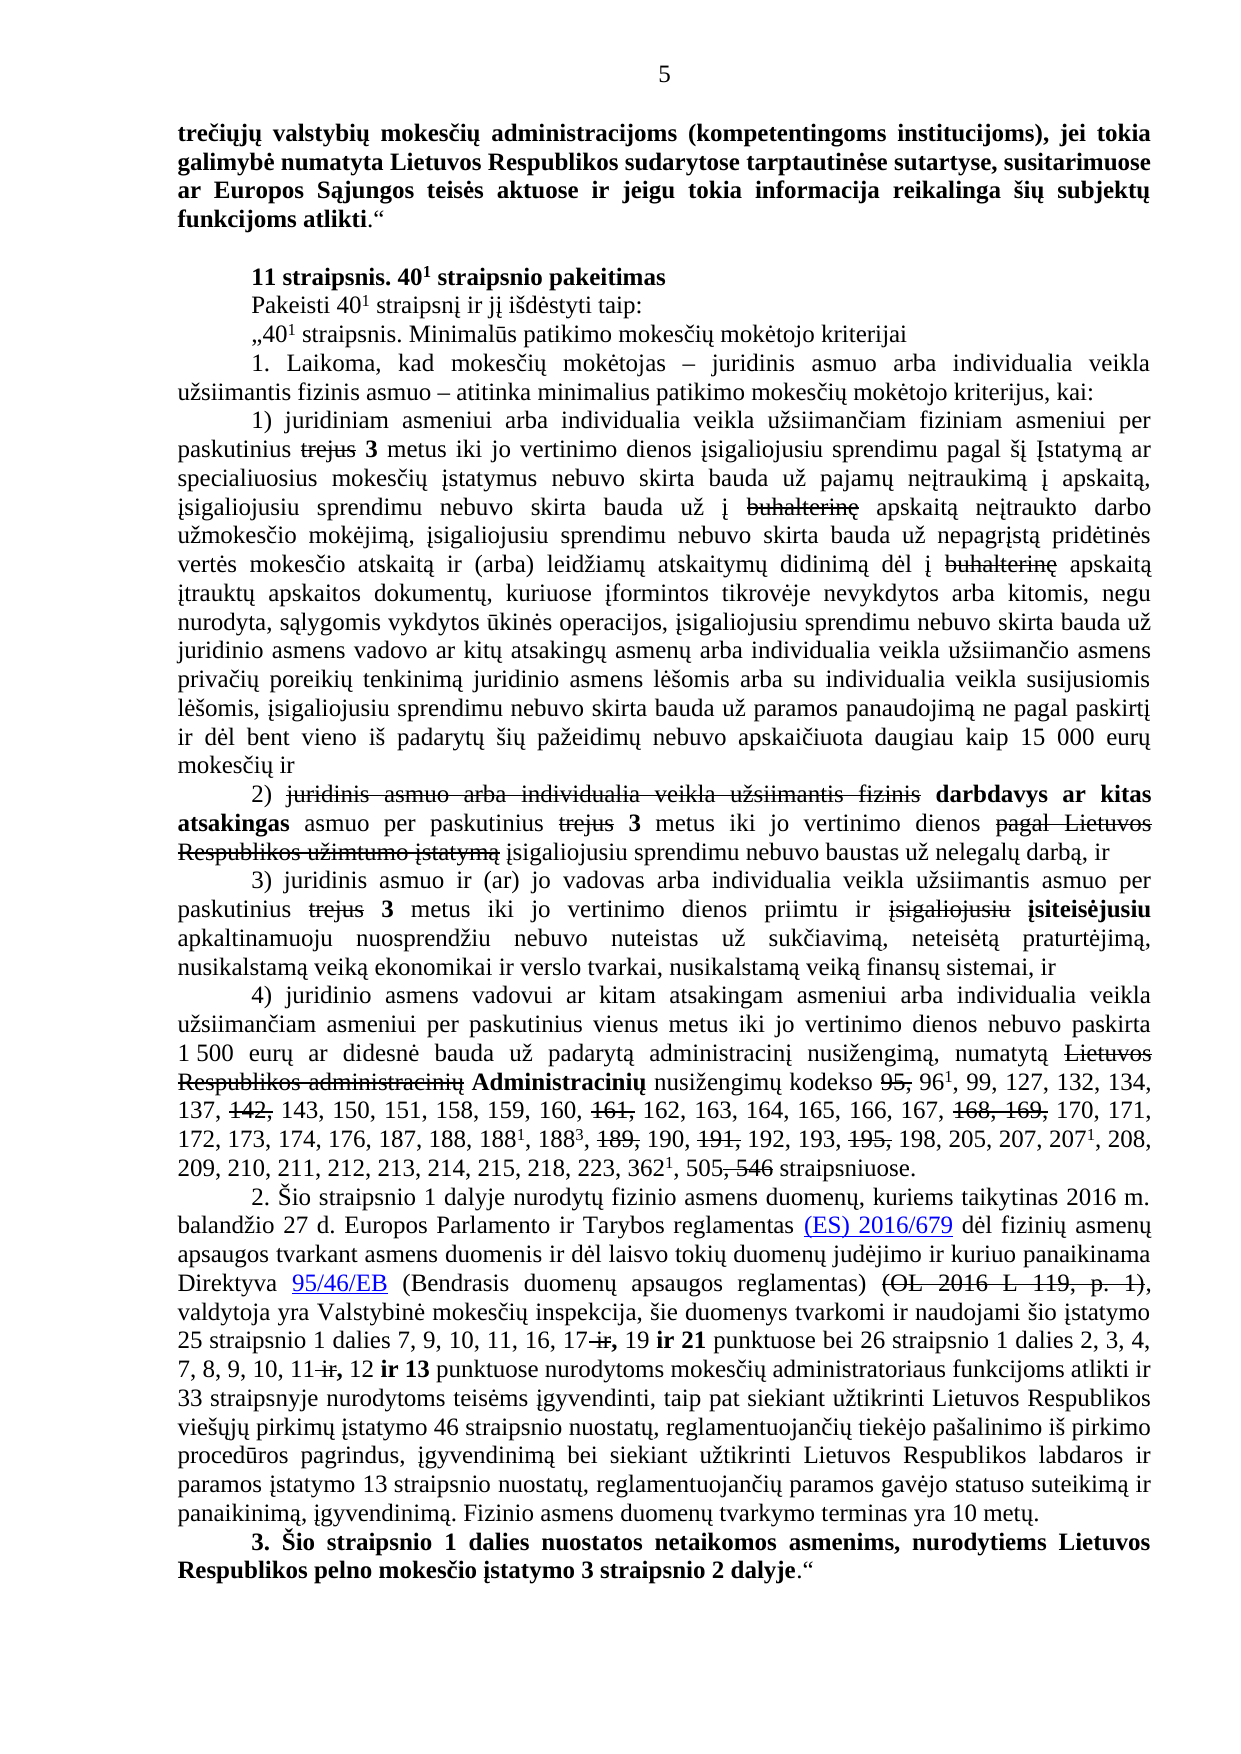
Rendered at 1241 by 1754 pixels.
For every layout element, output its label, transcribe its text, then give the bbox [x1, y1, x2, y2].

text 1) juridiniam asmeniui arba individualia veikla užsiimančiam fiziniam asmeniui per paskutinius trejus 3 metus iki jo vertinimo dienos įsigaliojusiu sprendimu pagal šį Įstatymą ar specialiuosius mokesčių įstatymus nebuvo skirta bauda už pajamų neįtraukimą į apskaitą, įsigaliojusiu sprendimu nebuvo skirta bauda už į buhalterinę apskaitą neįtraukto darbo užmokesčio mokėjimą, įsigaliojusiu sprendimu nebuvo skirta bauda už nepagrįstą pridėtinės vertės mokesčio atskaitą ir (arba) leidžiamų atskaitymų didinimą dėl į buhalterinę apskaitą įtrauktų apskaitos dokumentų, kuriuose įformintos tikrovėje nevykdytos arba kitomis, negu nurodyta, sąlygomis vykdytos ūkinės operacijos, įsigaliojusiu sprendimu nebuvo skirta bauda už juridinio asmens vadovo ar kitų atsakingų asmenų arba individualia veikla užsiimančio asmens privačių poreikių tenkinimą juridinio asmens lėšomis arba su individualia veikla susijusiomis lėšomis, įsigaliojusiu sprendimu nebuvo skirta bauda už paramos panaudojimą ne pagal paskirtį ir dėl bent vieno iš padarytų šių pažeidimų nebuvo apskaičiuota daugiau kaip 15 000 eurų mokesčių ir [177, 406, 1152, 779]
text 4) juridinio asmens vadovui ar kitam atsakingam asmeniui arba individualia veikla užsiimančiam asmeniui per paskutinius vienus metus iki jo vertinimo dienos nebuvo paskirta 1 500 eurų ar didesnė bauda už padarytą administracinį nusižengimą, numatytą Lietuvos Respublikos administracinių Administracinių nusižengimų kodekso 95, 961, 99, 127, 132, 134, 137, 142, 143, 150, 151, 158, 159, 160, 161, 162, 163, 164, 165, 166, 167, 168, 169, 170, 171, 172, 173, 174, 176, 187, 188, 1881, 1883, 189, 190, 191, 192, 193, 195, 198, 205, 207, 2071, 208, 209, 210, 211, 212, 213, 214, 215, 218, 223, 3621, 505, 546 straipsniuose. [177, 981, 1152, 1182]
text 3) juridinis asmuo ir (ar) jo vadovas arba individualia veikla užsiimantis asmuo per paskutinius trejus 3 metus iki jo vertinimo dienos priimtu ir įsigaliojusiu įsiteisėjusiu apkaltinamuoju nuosprendžiu nebuvo nuteistas už sukčiavimą, neteisėtą praturtėjimą, nusikalstamą veiką ekonomikai ir verslo tvarkai, nusikalstamą veiką finansų sistemai, ir [177, 866, 1152, 981]
text 2) juridinis asmuo arba individualia veikla užsiimantis fizinis darbdavys ar kitas atsakingas asmuo per paskutinius trejus 3 metus iki jo vertinimo dienos pagal Lietuvos Respublikos užimtumo įstatymą įsigaliojusiu sprendimu nebuvo baustas už nelegalų darbą, ir [177, 779, 1152, 866]
text 2. Šio straipsnio 1 dalyje nurodytų fizinio asmens duomenų, kuriems taikytinas 2016 m. balandžio 27 d. Europos Parlamento ir Tarybos reglamentas (ES) 2016/679 dėl fizinių asmenų apsaugos tvarkant asmens duomenis ir dėl laisvo tokių duomenų judėjimo ir kuriuo panaikinama Direktyva 95/46/EB (Bendrasis duomenų apsaugos reglamentas) (OL 2016 L 119, p. 1), valdytoja yra Valstybinė mokesčių inspekcija, šie duomenys tvarkomi ir naudojami šio įstatymo 25 straipsnio 1 dalies 7, 9, 10, 11, 16, 17 ir, 19 ir 21 punktuose bei 26 straipsnio 1 dalies 2, 3, 4, 7, 8, 9, 10, 11 ir, 12 ir 13 punktuose nurodytoms mokesčių administratoriaus funkcijoms atlikti ir 33 straipsnyje nurodytoms teisėms įgyvendinti, taip pat siekiant užtikrinti Lietuvos Respublikos viešųjų pirkimų įstatymo 46 straipsnio nuostatų, reglamentuojančių tiekėjo pašalinimo iš pirkimo procedūros pagrindus, įgyvendinimą bei siekiant užtikrinti Lietuvos Respublikos labdaros ir paramos įstatymo 13 straipsnio nuostatų, reglamentuojančių paramos gavėjo statuso suteikimą ir panaikinimą, įgyvendinimą. Fizinio asmens duomenų tvarkymo terminas yra 10 metų. [177, 1182, 1152, 1527]
text „3. Šio straipsnio 1 dalies 2 punkte nurodytos institucijos pateiktą informaciją naudoja apmokestinimo, taip pat teisės pažeidimų mokesčių srityje tyrimo tikslais. Mokesčių administratorius gali leisti minėtoms institucijoms perduoti jo pateiktą informaciją teismams ir teisėsaugos institucijoms, taip pat trečiųjų valstybių mokesčių administracijoms (kompetentingoms institucijoms), jei tai reikalinga apmokestinimo arba teisės pažeidimų mokesčių srityje tyrimo tikslais. Mokesčių administratorius gali duoti rašytinį sutikimą užsienio valstybių mokesčių administracijoms (kompetentingoms institucijoms) perduoti jo pateiktą informaciją tų užsienio valstybių teismams ar kitiems subjektams, taip pat trečiųjų valstybių mokesčių administracijoms (kompetentingoms institucijoms), jei tokia galimybė numatyta Lietuvos Respublikos sudarytose tarptautinėse sutartyse, susitarimuose ar Europos Sąjungos teisės aktuose ir jeigu tokia informacija reikalinga šių subjektų funkcijoms atlikti.“ [177, 118, 1152, 233]
text 1. Laikoma, kad mokesčių mokėtojas – juridinis asmuo arba individualia veikla užsiimantis fizinis asmuo – atitinka minimalius patikimo mokesčių mokėtojo kriterijus, kai: [177, 348, 1152, 406]
text 3. Šio straipsnio 1 dalies nuostatos netaikomos asmenims, nurodytiems Lietuvos Respublikos pelno mokesčio įstatymo 3 straipsnio 2 dalyje.“ [177, 1527, 1152, 1584]
text Pakeisti 401 straipsnį ir jį išdėstyti taip: [177, 291, 1152, 319]
text „401 straipsnis. Minimalūs patikimo mokesčių mokėtojo kriterijai [177, 319, 1152, 348]
text 11 straipsnis. 401 straipsnio pakeitimas [177, 262, 1152, 291]
